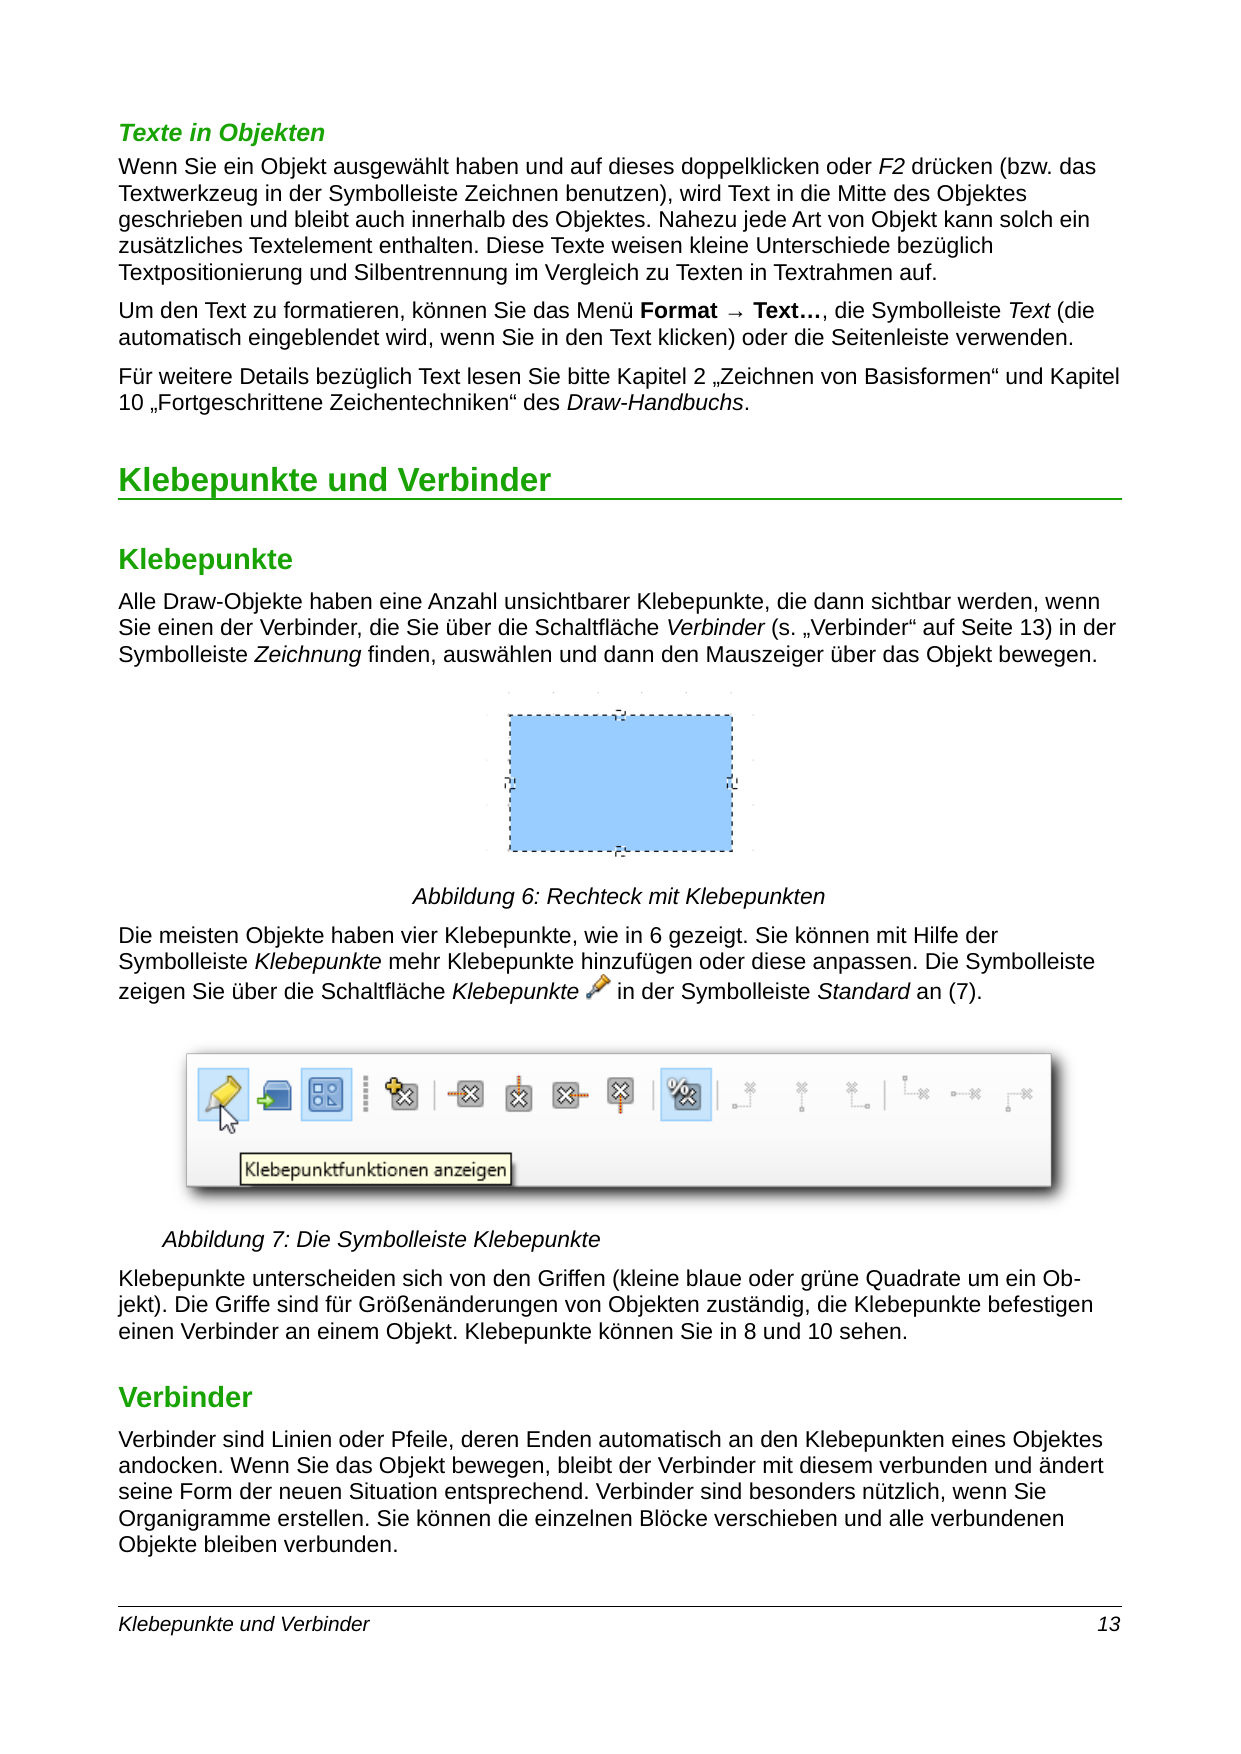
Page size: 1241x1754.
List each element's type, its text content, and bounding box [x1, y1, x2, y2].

subtitle Klebepunkte und Verbinder [118, 460, 1122, 498]
subtitle Klebepunkte [118, 542, 1122, 576]
text Abbildung 7: Die Symbolleiste Klebepunkte [162, 1226, 1078, 1252]
text Für weitere Details bezüglich Text lesen Sie bitte Kapitel 2 „Zeichnen von Basisformen“ und Kapitel 10 „Fortgeschrittene Zeichentechniken“ des Draw-Handbuchs. [118, 363, 1122, 415]
text Klebepunkte unterscheiden sich von den Griffen (kleine blaue oder grüne Quadrate um ein Ob­jekt). Die Griffe sind für Größenänderungen von Objekten zuständig, die Klebepunkte befestigen einen Verbinder an einem Objekt. Klebepunkte können Sie in Abbildung 8 und 10 sehen. [118, 1265, 1122, 1344]
text Um den Text zu formatieren, können Sie das Menü Format → Text…, die Symbolleiste Text (die automatisch eingeblendet wird, wenn Sie in den Text klicken) oder die Seitenleiste verwenden. [118, 297, 1122, 350]
text Die meisten Objekte haben vier Klebepunkte, wie in Abbildung 6 gezeigt. Sie können mit Hilfe der Symbolleiste Klebepunkte mehr Klebepunkte hinzufügen oder diese anpassen. Die Symbolleiste zeigen Sie über die Schaltfläche Klebepunkte in der Symbolleiste Standard an (Abbildung 7). [118, 922, 1122, 1004]
subtitle Texte in Objekten [118, 118, 1122, 147]
picture [486, 692, 754, 871]
picture [162, 1029, 1078, 1214]
text Abbildung 6: Rechteck mit Klebepunkten [413, 883, 828, 909]
subtitle Verbinder [118, 1379, 1122, 1413]
text Alle Draw-Objekte haben eine Anzahl unsichtbarer Klebepunkte, die dann sichtbar werden, wenn Sie einen der Verbinder, die Sie über die Schaltfläche Verbinder (s. „Verbinder“ auf Seite 13) in der Symbolleiste Zeichnung finden, auswählen und dann den Mauszeiger über das Objekt bewegen. [118, 588, 1122, 667]
text Wenn Sie ein Objekt ausgewählt haben und auf dieses doppelklicken oder F2 drücken (bzw. das Textwerkzeug in der Symbolleiste Zeichnen benutzen), wird Text in die Mitte des Objektes geschrieben und bleibt auch innerhalb des Objektes. Nahezu jede Art von Objekt kann solch ein zusätzliches Textelement enthalten. Diese Texte weisen kleine Unterschiede bezüglich Textpositionierung und Silbentrennung im Vergleich zu Texten in Textrahmen auf. [118, 153, 1122, 285]
text Verbinder sind Linien oder Pfeile, deren Enden automatisch an den Klebepunkten eines Objektes andocken. Wenn Sie das Objekt bewegen, bleibt der Verbinder mit diesem verbunden und ändert seine Form der neuen Situation entsprechend. Verbinder sind besonders nützlich, wenn Sie Organigramme erstellen. Sie können die einzelnen Blöcke verschieben und alle verbundenen Objekte bleiben verbunden. [118, 1426, 1122, 1557]
picture [585, 974, 611, 1000]
